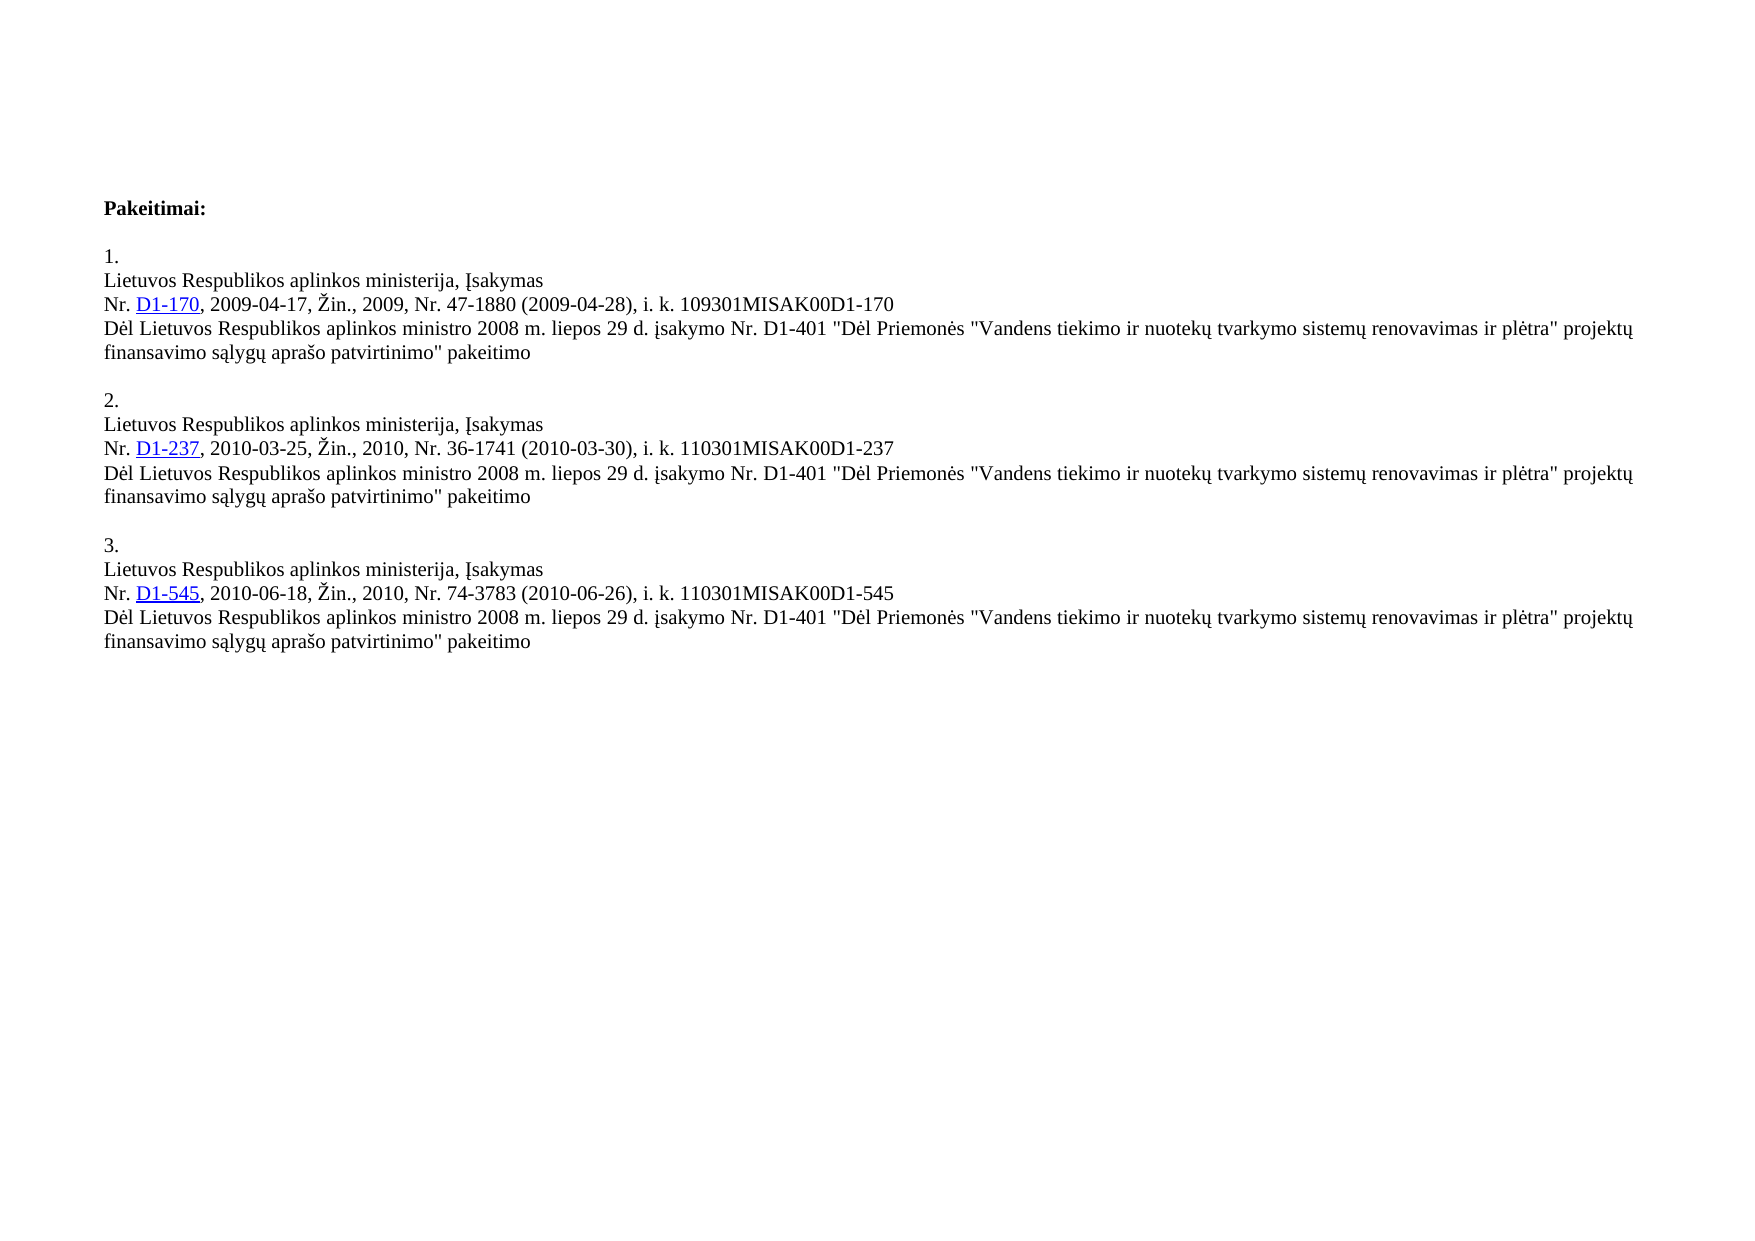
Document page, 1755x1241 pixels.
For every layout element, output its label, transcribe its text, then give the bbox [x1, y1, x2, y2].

text 3. [103, 533, 1636, 557]
text Lietuvos Respublikos aplinkos ministerija, Įsakymas [103, 557, 1636, 581]
text Nr. D1-237, 2010-03-25, Žin., 2010, Nr. 36-1741 (2010-03-30), i. k. 110301MISAK00D1-237 [103, 436, 1636, 460]
text Dėl Lietuvos Respublikos aplinkos ministro 2008 m. liepos 29 d. įsakymo Nr. D1-401 "Dėl Priemonės "Vandens tiekimo ir nuotekų tvarkymo sistemų renovavimas ir plėtra" projektų finansavimo sąlygų aprašo patvirtinimo" pakeitimo [103, 460, 1636, 508]
text Nr. D1-545, 2010-06-18, Žin., 2010, Nr. 74-3783 (2010-06-26), i. k. 110301MISAK00D1-545 [103, 581, 1636, 605]
text Dėl Lietuvos Respublikos aplinkos ministro 2008 m. liepos 29 d. įsakymo Nr. D1-401 "Dėl Priemonės "Vandens tiekimo ir nuotekų tvarkymo sistemų renovavimas ir plėtra" projektų finansavimo sąlygų aprašo patvirtinimo" pakeitimo [103, 605, 1636, 653]
text Lietuvos Respublikos aplinkos ministerija, Įsakymas [103, 268, 1636, 292]
text Lietuvos Respublikos aplinkos ministerija, Įsakymas [103, 412, 1636, 436]
text Nr. D1-170, 2009-04-17, Žin., 2009, Nr. 47-1880 (2009-04-28), i. k. 109301MISAK00D1-170 [103, 292, 1636, 316]
text 1. [103, 244, 1636, 268]
text Pakeitimai: [103, 196, 1636, 220]
text Dėl Lietuvos Respublikos aplinkos ministro 2008 m. liepos 29 d. įsakymo Nr. D1-401 "Dėl Priemonės "Vandens tiekimo ir nuotekų tvarkymo sistemų renovavimas ir plėtra" projektų finansavimo sąlygų aprašo patvirtinimo" pakeitimo [103, 316, 1636, 364]
text 2. [103, 388, 1636, 412]
